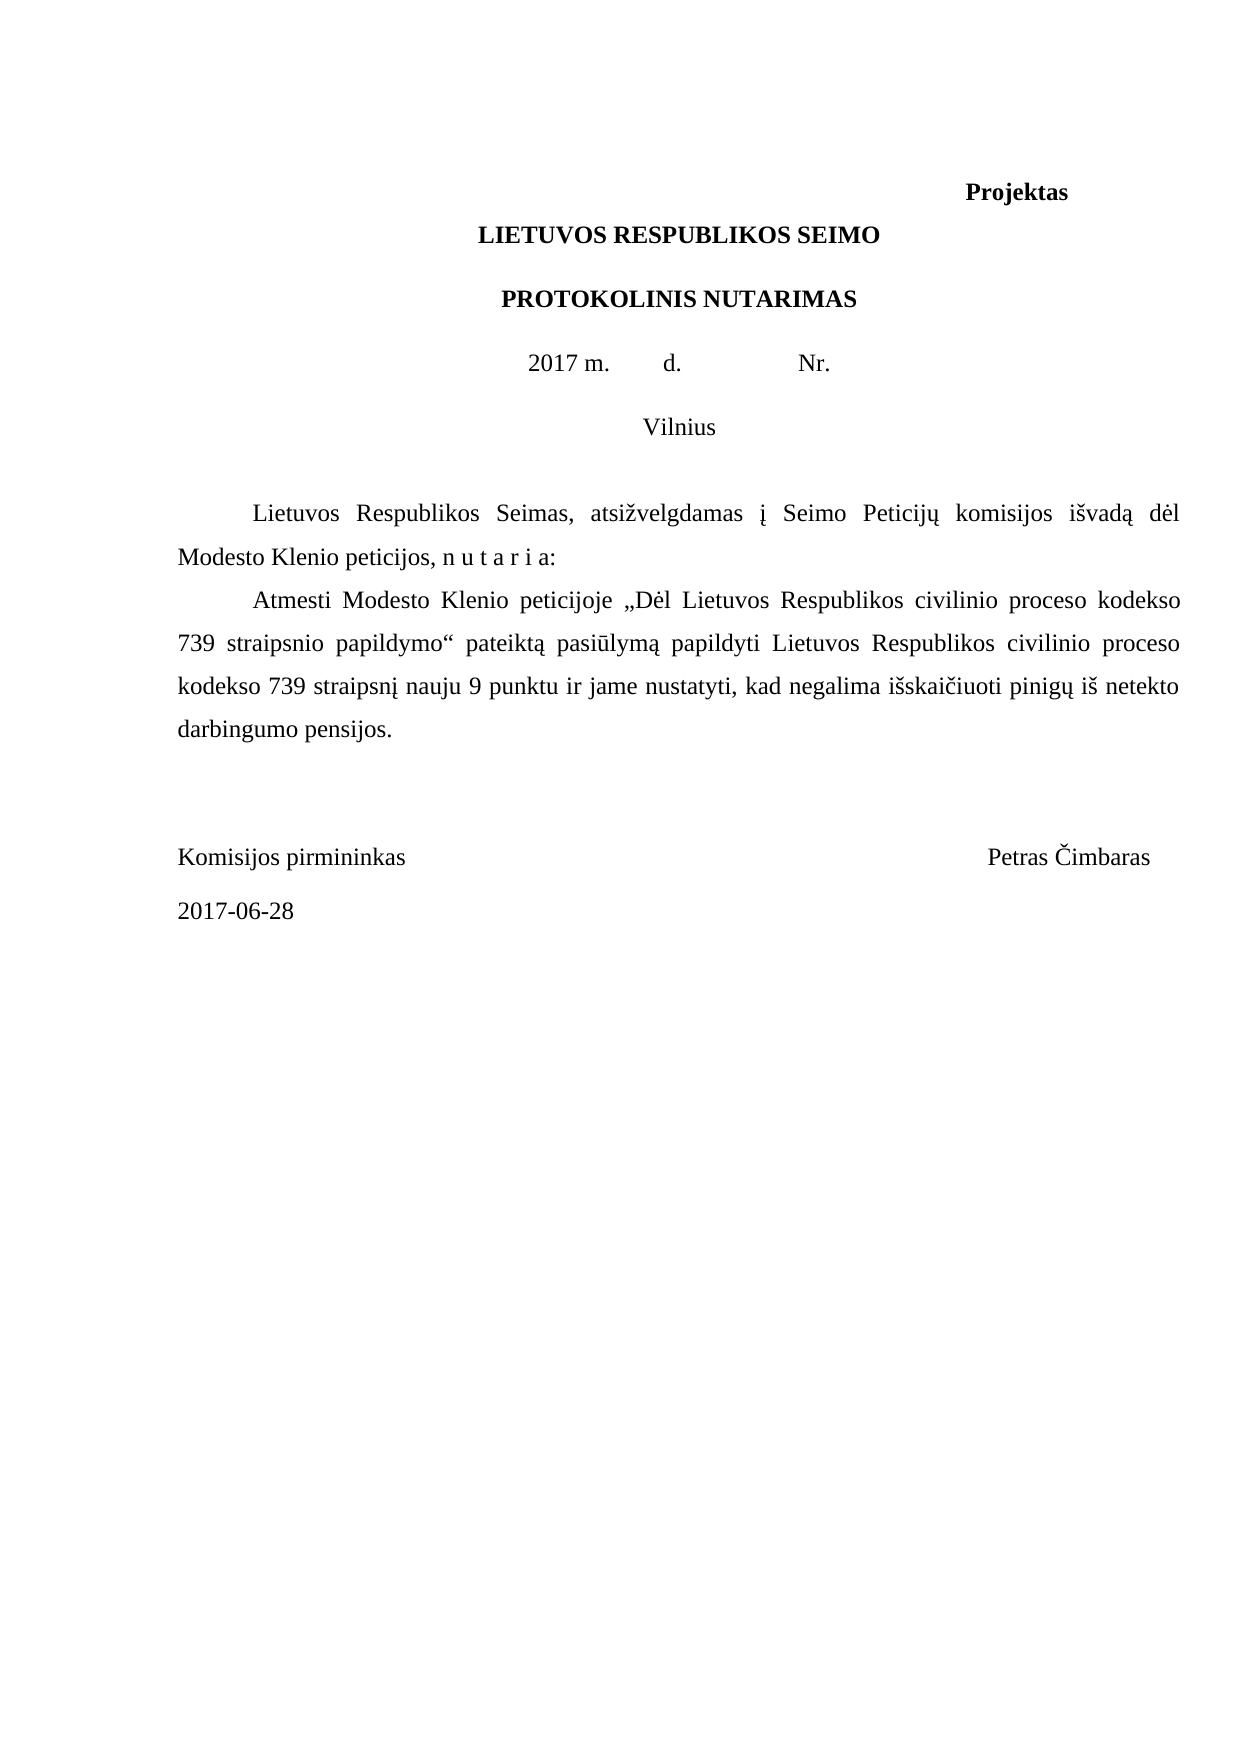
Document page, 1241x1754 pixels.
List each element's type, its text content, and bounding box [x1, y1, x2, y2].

text Atmesti Modesto Klenio peticijoje „Dėl Lietuvos Respublikos civilinio proceso kodekso 739 straipsnio papildymo“ pateiktą pasiūlymą papildyti Lietuvos Respublikos civilinio proceso kodekso 739 straipsnį nauju 9 punktu ir jame nustatyti, kad negalima išskaičiuoti pinigų iš netekto darbingumo pensijos. [177, 585, 1181, 743]
text 2017 m. d. Nr. [177, 348, 1181, 377]
text Komisijos pirmininkas Petras Čimbaras [177, 842, 1181, 871]
text Vilnius [177, 412, 1181, 441]
text 2017-06-28 [177, 896, 1181, 924]
text LIETUVOS RESPUBLIKOS SEIMO [177, 220, 1181, 249]
text PROTOKOLINIS NUTARIMAS [177, 284, 1181, 313]
title Projektas [777, 177, 1181, 206]
text Lietuvos Respublikos Seimas, atsižvelgdamas į Seimo Peticijų komisijos išvadą dėl Modesto Klenio peticijos, n u t a r i a: [177, 498, 1181, 570]
